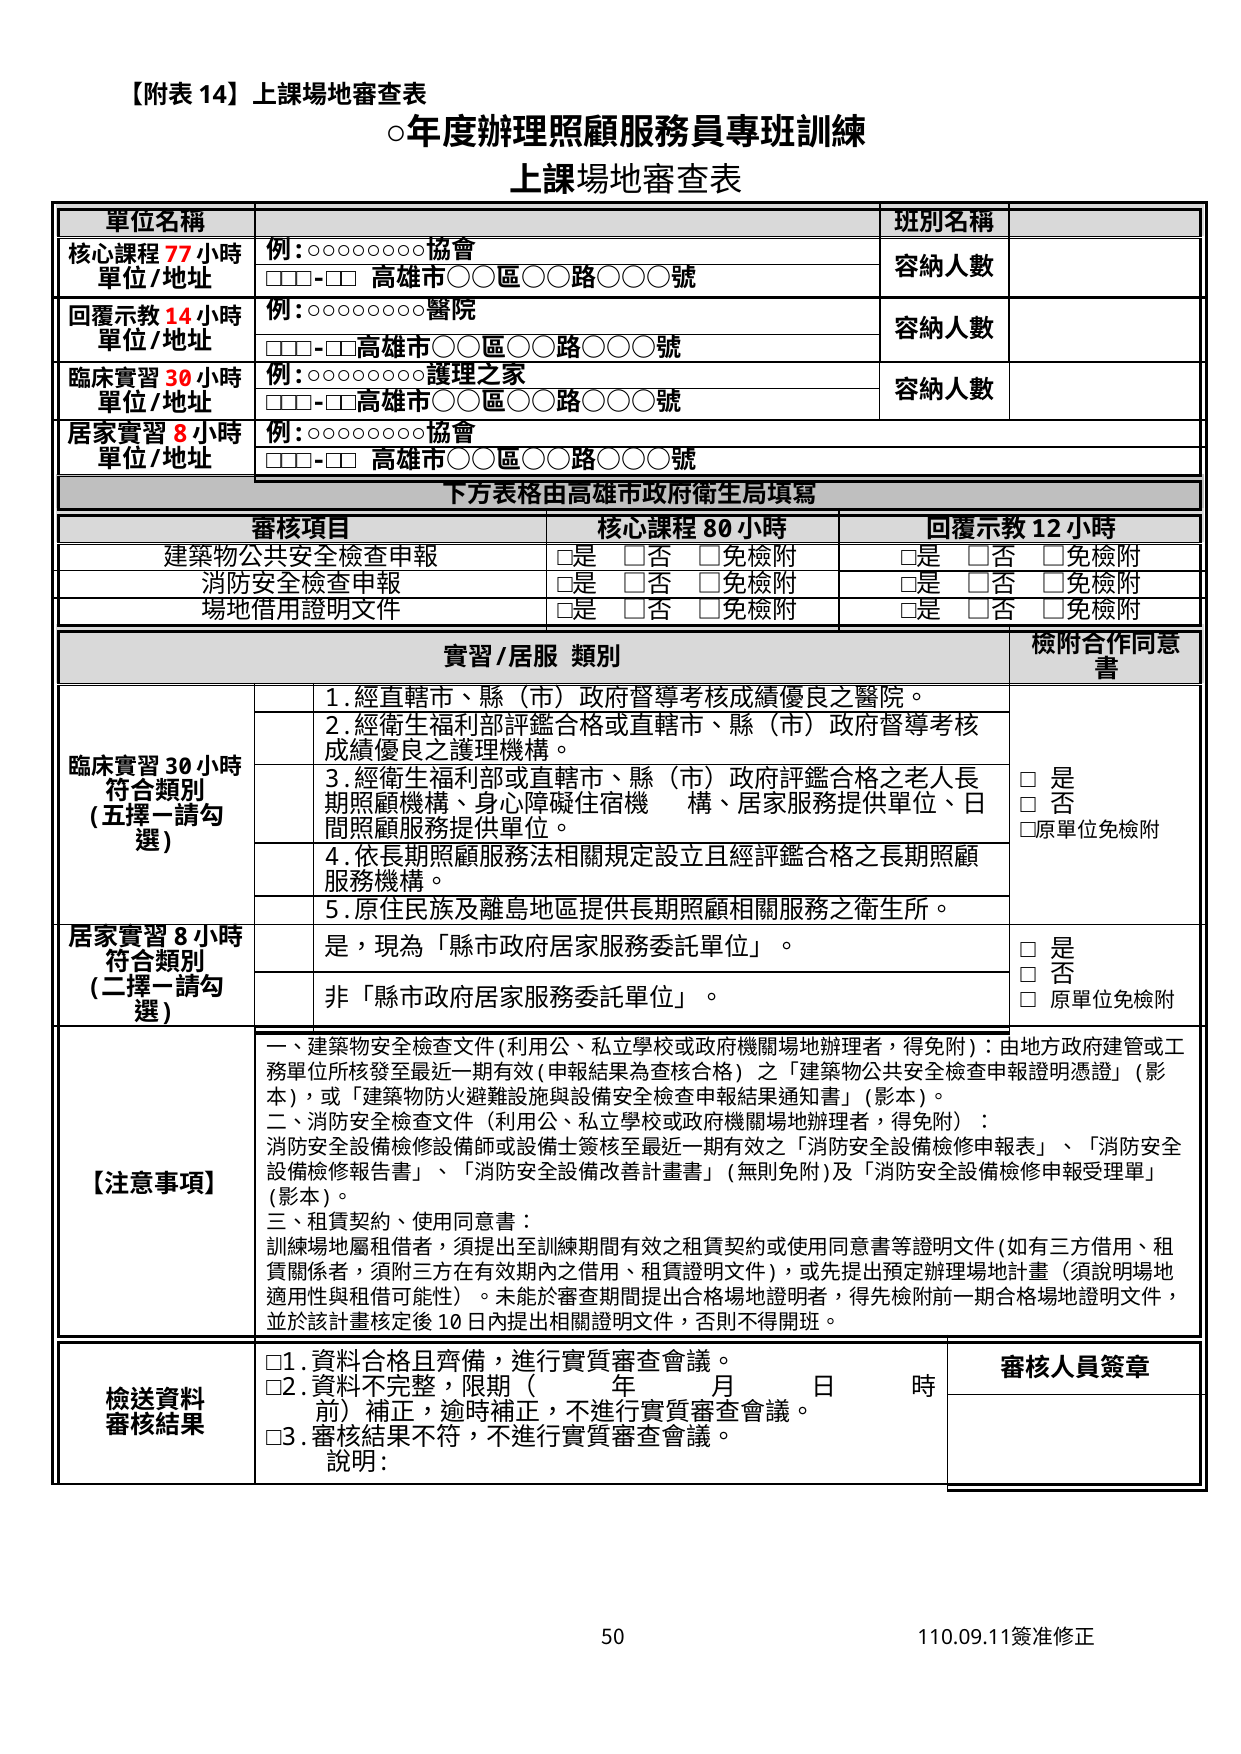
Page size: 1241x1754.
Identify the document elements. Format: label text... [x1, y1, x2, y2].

table_cell □ 是 □ 否 □ 原單位免檢附 [1010, 925, 1199, 1025]
table_cell 3.經衛生福利部或直轄市、縣（市）政府評鑑合格之老人長期照顧機構、身心障礙住宿機 構、居家服務提供單位、日間照顧服務提供單位。 [314, 765, 1009, 842]
table_cell 回覆示教12小時 [840, 508, 1204, 542]
table_cell [255, 925, 313, 971]
table_cell 下方表格由高雄市政府衛生局填寫 [256, 474, 1204, 508]
text 【附表14】上課場地審查表 [118, 75, 1134, 111]
text 上課場地審查表 [118, 153, 1134, 201]
table_cell [948, 1395, 1199, 1483]
table_cell 消防安全檢查申報 [60, 571, 546, 597]
table_cell [1010, 363, 1199, 419]
table_cell 居家實習8小時 單位/地址 [60, 421, 254, 473]
table_cell 回覆示教14小時 單位/地址 [60, 299, 254, 361]
table_cell [255, 973, 313, 1025]
table_cell 【注意事項】 [60, 1027, 254, 1334]
table_cell 審核項目 [56, 508, 546, 542]
table_cell [255, 765, 313, 842]
table_cell □1.資料合格且齊備，進行實質審查會議。 □2.資料不完整，限期（ 年 月 日 時前）補正，逾時補正，不進行實質審查會議。 □3.審核結果不符，不進行實質審查會議。 說明: [256, 1344, 947, 1483]
table_cell □□□-□□高雄市○○區○○路○○○號 [256, 389, 879, 419]
table_cell 一、建築物安全檢查文件(利用公、私立學校或政府機關場地辦理者，得免附)：由地方政府建管或工務單位所核發至最近一期有效(申報結果為查核合格) 之「建築物公共安全檢查申報證明憑證」(影本)，或「建築物防火避難設施與設備安全檢查申報結果通知書」(影本)。 二、消防安全檢查文件（利用公、私立學校或政府機關場地辦理者，得免附）： 消防安全設備檢修設備師或設備士簽核至最近一期有效之「消防安全設備檢修申報表」、「消防安全設備檢修報告書」、「消防安全設備改善計畫書」(無則免附)及「消防安全設備檢修申報受理單」(影本)。 三、租賃契約、使用同意書： 訓練場地屬租借者，須提出至訓練期間有效之租賃契約或使用同意書等證明文件(如有三方借用、租賃關係者，須附三方在有效期內之借用、租賃證明文件)，或先提出預定辦理場地計畫（須說明場地適用性與租借可能性）。未能於審查期間提出合格場地證明者，得先檢附前一期合格場地證明文件，並於該計畫核定後10日內提出相關證明文件，否則不得開班。 [256, 1027, 1199, 1334]
table_cell [255, 713, 313, 764]
table_cell 2.經衛生福利部評鑑合格或直轄市、縣（市）政府督導考核成績優良之護理機構。 [314, 713, 1009, 764]
table_cell [255, 844, 313, 895]
table_cell 容納人數 [880, 363, 1009, 419]
table_cell □是 □否 □免檢附 [547, 571, 838, 597]
table_cell [255, 686, 313, 711]
table_cell 是，現為「縣市政府居家服務委託單位」。 [314, 925, 1009, 971]
table_cell 檢附合作同意書 [1010, 624, 1204, 683]
table_cell 5.原住民族及離島地區提供長期照顧相關服務之衛生所。 [314, 897, 1009, 923]
table_header [881, 204, 1008, 208]
table_cell 4.依長期照顧服務法相關規定設立且經評鑑合格之長期照顧服務機構。 [314, 844, 1009, 895]
table_header 班別名稱 [881, 211, 1008, 236]
text ○年度辦理照顧服務員專班訓練 [118, 111, 1134, 153]
table_cell □□□-□□ 高雄市○○區○○路○○○號 [256, 265, 879, 296]
table_cell 下方表格由高雄市政府衛生局填寫 [60, 477, 1199, 508]
table_cell 例:○○○○○○○○協會 [256, 421, 1199, 446]
table_cell [1010, 239, 1199, 296]
table_cell [1010, 299, 1199, 361]
table_header [256, 204, 879, 208]
table_cell 例:○○○○○○○○協會 [256, 239, 879, 264]
table_cell 建築物公共安全檢查申報 [60, 545, 546, 570]
table_header [1010, 204, 1204, 236]
table_cell 場地借用證明文件 [60, 599, 546, 623]
table_cell □是 □否 □免檢附 [840, 599, 1199, 623]
table_cell □□□-□□ 高雄市○○區○○路○○○號 [256, 448, 1199, 473]
table_cell □是 □否 □免檢附 [840, 572, 1199, 597]
table_cell 非「縣市政府居家服務委託單位」。 [314, 973, 1009, 1025]
table_cell 檢送資料 審核結果 [56, 1335, 254, 1483]
table_cell 實習/居服 類別 [56, 624, 546, 683]
table_cell □□□-□□高雄市○○區○○路○○○號 [256, 335, 879, 361]
table_cell □是 □否 □免檢附 [547, 599, 838, 623]
table_cell 實習/居服 類別 [60, 633, 1009, 683]
table_cell 居家實習8小時 符合類別 (二擇ㄧ請勾選) [60, 925, 254, 1025]
table_cell 容納人數 [881, 239, 1008, 296]
table_cell 核心課程80小時 [547, 517, 838, 542]
table_cell 容納人數 [881, 299, 1008, 361]
table_header [1010, 211, 1199, 236]
table_cell 1.經直轄市、縣（市）政府督導考核成績優良之醫院。 [314, 686, 1009, 711]
table_cell □是 □否 □免檢附 [840, 545, 1199, 570]
table_cell [255, 897, 313, 923]
table_cell 臨床實習30小時 單位/地址 [60, 363, 254, 419]
table_header 單位名稱 [56, 204, 254, 236]
table_cell □ 是 □ 否 □原單位免檢附 [1010, 686, 1199, 923]
table_cell 例:○○○○○○○○醫院 [256, 299, 879, 334]
table_cell 核心課程77小時 單位/地址 [60, 239, 254, 296]
table_cell □是 □否 □免檢附 [547, 545, 838, 570]
table_cell 審核人員簽章 [948, 1335, 1204, 1394]
table_header [256, 211, 879, 236]
table_cell 臨床實習30小時 符合類別 (五擇ㄧ請勾選) [60, 686, 254, 923]
table_cell 例:○○○○○○○○護理之家 [256, 363, 879, 388]
